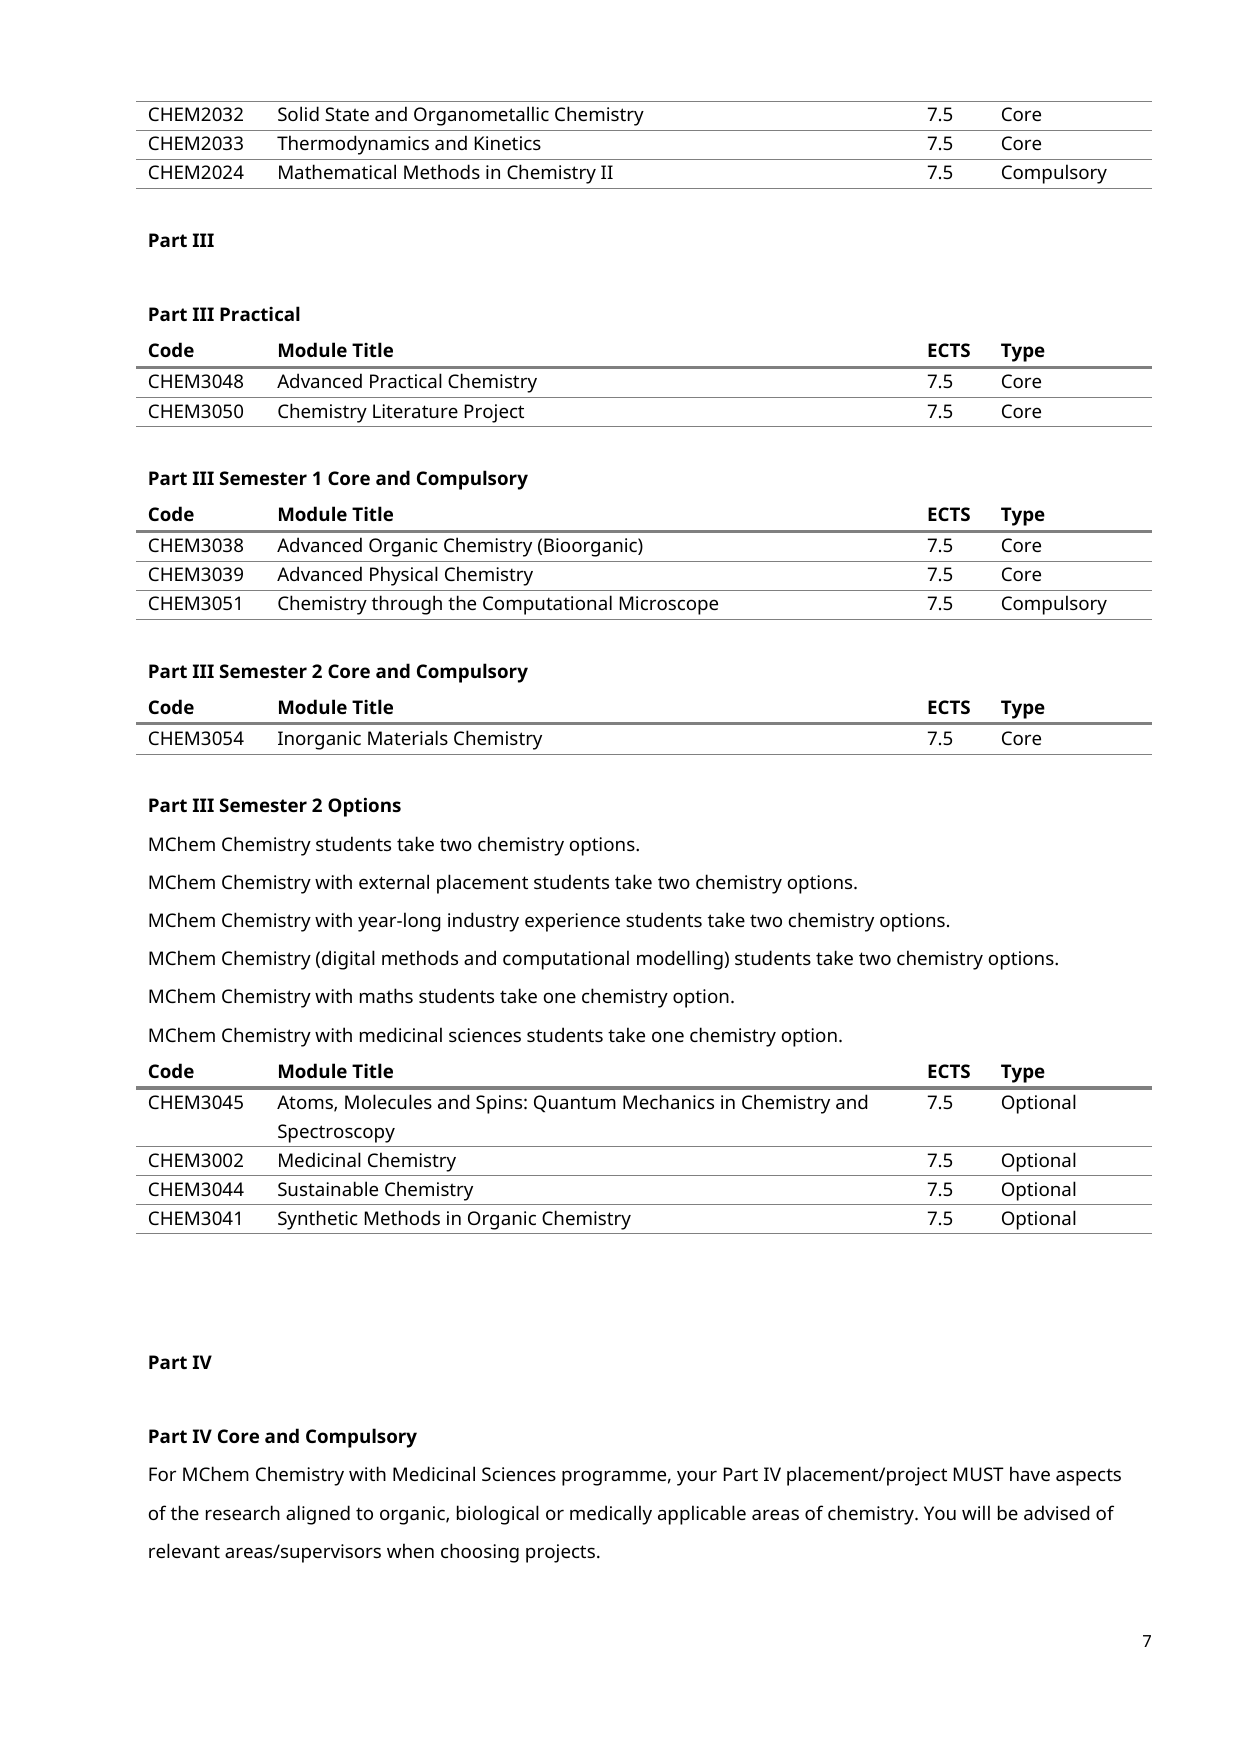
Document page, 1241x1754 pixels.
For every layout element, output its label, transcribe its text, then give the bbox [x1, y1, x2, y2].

table_cell CHEM3044 [136, 1176, 266, 1204]
table_cell CHEM3051 [136, 591, 266, 619]
table_cell Core [989, 562, 1152, 590]
table_cell CHEM2024 [136, 160, 266, 188]
table_cell Module Title [266, 694, 916, 722]
table_cell 7.5 [916, 1147, 989, 1175]
table_cell 7.5 [916, 160, 989, 188]
table_cell 7.5 [916, 369, 989, 397]
table_cell CHEM2032 [136, 102, 266, 129]
table_cell Type [989, 338, 1152, 366]
table_cell Sustainable Chemistry [266, 1176, 916, 1204]
table_cell Part IV Core and Compulsory For MChem Chemistry with Medicinal Sciences programme, your Part IV placement/project MUST have aspects of the research aligned to organic, biological or medically applicable areas of chemistry. You will be advised of relevant areas/supervisors when choosing projects. [136, 1385, 1152, 1602]
table_cell ECTS [916, 694, 989, 722]
table_cell Core [989, 398, 1152, 426]
table_cell 7.5 [916, 562, 989, 590]
table_cell ECTS [916, 1058, 989, 1086]
table_cell Inorganic Materials Chemistry [266, 725, 916, 753]
table_cell Type [989, 501, 1152, 529]
table_cell 7.5 [916, 398, 989, 426]
table_cell Code [136, 694, 266, 722]
table_cell Advanced Physical Chemistry [266, 562, 916, 590]
table_cell Optional [989, 1176, 1152, 1204]
table_cell Part III Semester 1 Core and Compulsory [136, 427, 1152, 501]
table_cell CHEM3002 [136, 1147, 266, 1175]
table_cell Part III Practical [136, 263, 1152, 338]
table_cell Module Title [266, 338, 916, 366]
table_cell Advanced Practical Chemistry [266, 369, 916, 397]
table_cell Core [989, 369, 1152, 397]
table_cell Solid State and Organometallic Chemistry [266, 102, 916, 129]
table_cell CHEM3054 [136, 725, 266, 753]
table_cell ECTS [916, 338, 989, 366]
table_cell 7.5 [916, 725, 989, 753]
table_cell 7.5 [916, 533, 989, 561]
table_cell Optional [989, 1147, 1152, 1175]
table_cell CHEM3050 [136, 398, 266, 426]
table_cell Code [136, 338, 266, 366]
table_cell CHEM3041 [136, 1205, 266, 1233]
table_cell Core [989, 533, 1152, 561]
table_cell Type [989, 694, 1152, 722]
table_cell Core [989, 102, 1152, 129]
table_cell Module Title [266, 1058, 916, 1086]
table_cell Medicinal Chemistry [266, 1147, 916, 1175]
table_cell 7.5 [916, 591, 989, 619]
table_cell Mathematical Methods in Chemistry II [266, 160, 916, 188]
table_cell 7.5 [916, 1176, 989, 1204]
table_cell Part III Semester 2 Core and Compulsory [136, 620, 1152, 694]
table_cell Code [136, 1058, 266, 1086]
table_cell 7.5 [916, 1205, 989, 1233]
table_cell CHEM3038 [136, 533, 266, 561]
table_cell CHEM3045 [136, 1090, 266, 1146]
table_cell Core [989, 725, 1152, 753]
table_cell 7.5 [916, 131, 989, 159]
table_cell Synthetic Methods in Organic Chemistry [266, 1205, 916, 1233]
table_cell Compulsory [989, 160, 1152, 188]
table_cell ECTS [916, 501, 989, 529]
table_cell Part III [136, 189, 1152, 263]
table_cell Code [136, 501, 266, 529]
table_cell CHEM3048 [136, 369, 266, 397]
table_cell Core [989, 131, 1152, 159]
table_cell Compulsory [989, 591, 1152, 619]
table_cell Part III Semester 2 Options MChem Chemistry students take two chemistry options. MChem Chemistry with external placement students take two chemistry options. MChem Chemistry with year-long industry experience students take two chemistry options. MChem Chemistry (digital methods and computational modelling) students take two chemistry options. MChem Chemistry with maths students take one chemistry option. MChem Chemistry with medicinal sciences students take one chemistry option. [136, 755, 1152, 1058]
table_cell Module Title [266, 501, 916, 529]
table_cell Part IV [136, 1234, 1152, 1385]
table_cell Optional [989, 1205, 1152, 1233]
table_cell 7.5 [916, 1090, 989, 1146]
table_cell Type [989, 1058, 1152, 1086]
table_cell Thermodynamics and Kinetics [266, 131, 916, 159]
table_cell CHEM2033 [136, 131, 266, 159]
table_cell Optional [989, 1090, 1152, 1146]
table_cell 7.5 [916, 102, 989, 129]
table_cell CHEM3039 [136, 562, 266, 590]
table_cell Advanced Organic Chemistry (Bioorganic) [266, 533, 916, 561]
table_cell Chemistry Literature Project [266, 398, 916, 426]
table_cell Chemistry through the Computational Microscope [266, 591, 916, 619]
table_cell Atoms, Molecules and Spins: Quantum Mechanics in Chemistry and Spectroscopy [266, 1090, 916, 1146]
